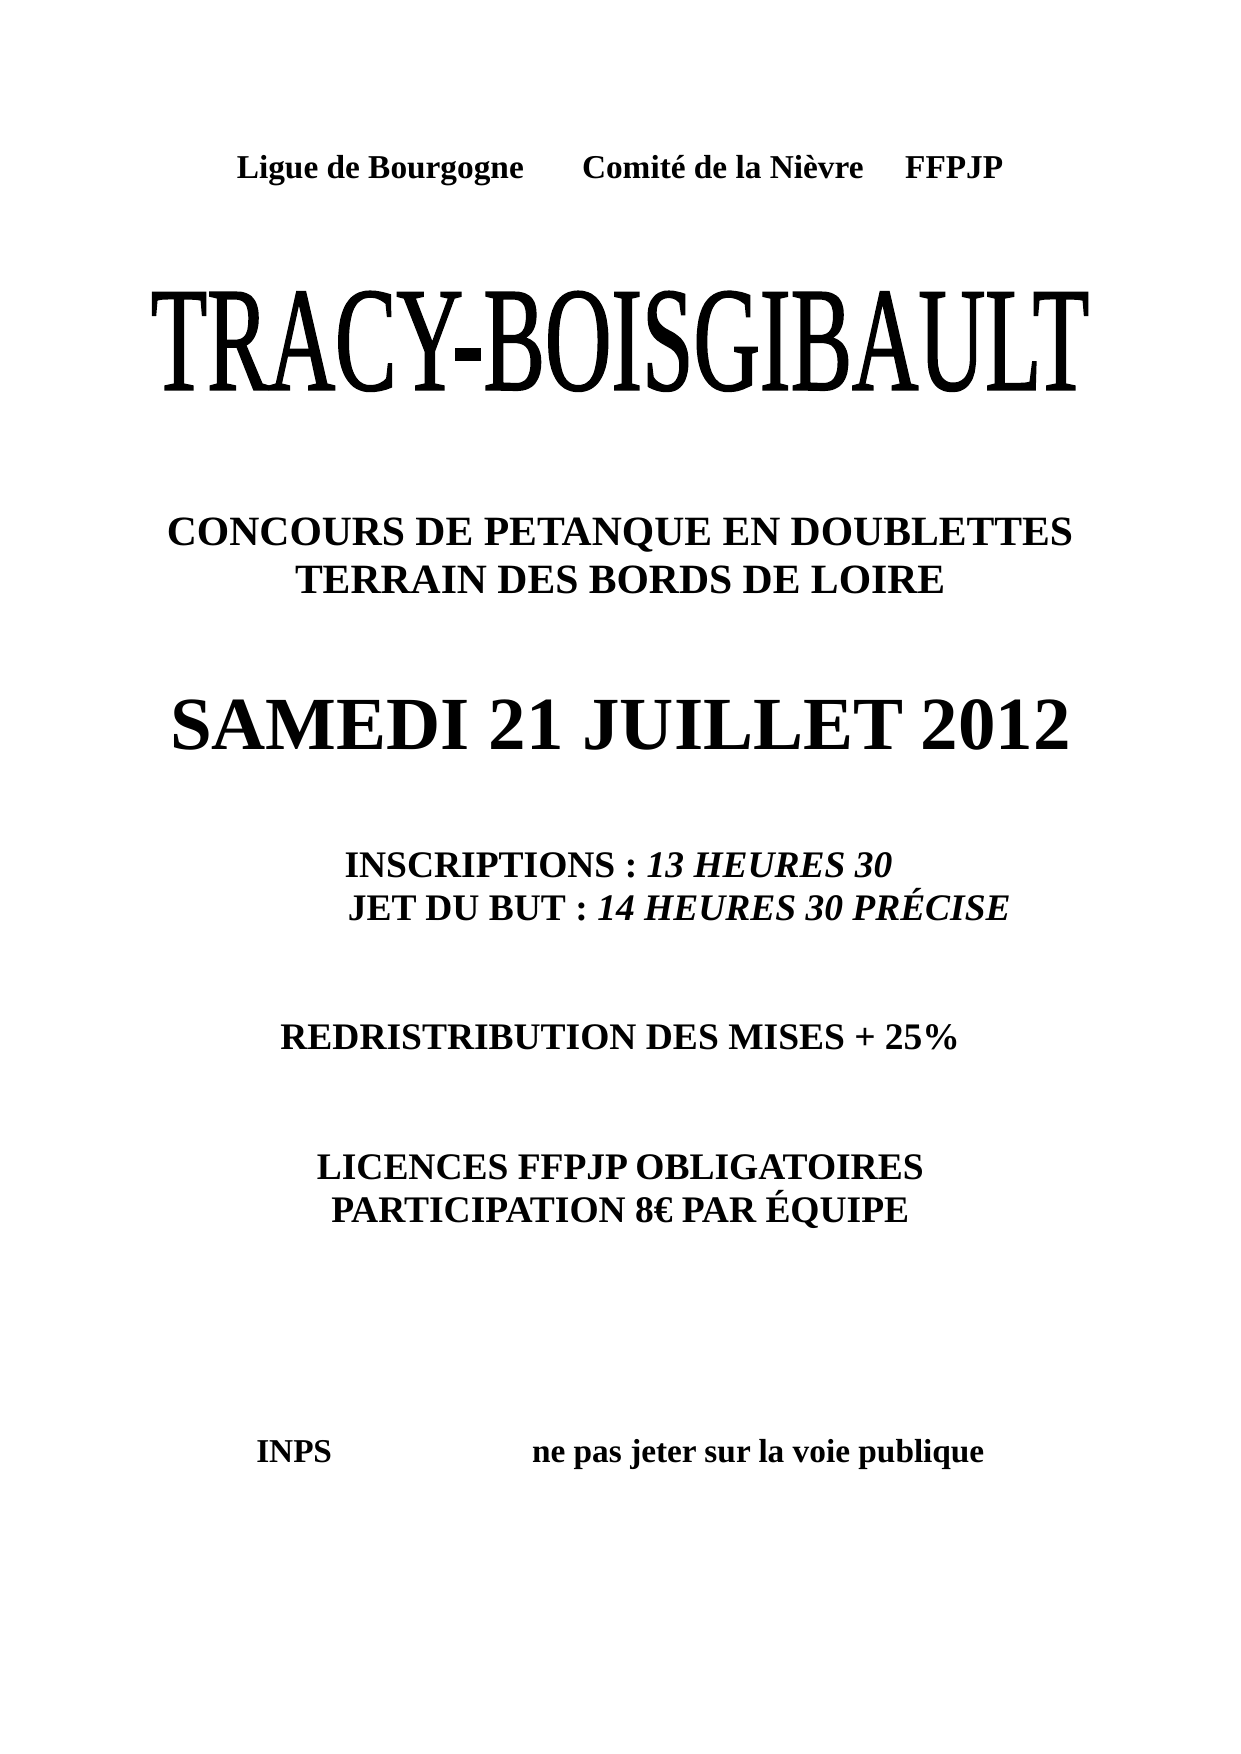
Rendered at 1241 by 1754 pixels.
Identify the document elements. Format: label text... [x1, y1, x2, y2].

text LICENCES FFPJP OBLIGATOIRES [148, 1144, 1093, 1187]
text INSCRIPTIONS : 13 HEURES 30 [148, 842, 1093, 885]
text JET DU BUT : 14 HEURES 30 PRÉCISE [148, 885, 1093, 928]
text PARTICIPATION 8€ PAR ÉQUIPE [148, 1187, 1093, 1230]
text REDRISTRIBUTION DES MISES + 25% [148, 1015, 1093, 1058]
text CONCOURS DE PETANQUE EN DOUBLETTES [148, 507, 1093, 555]
text SAMEDI 21 JUILLET 2012 [148, 679, 1093, 766]
text INPS ne pas jeter sur la voie publique [148, 1432, 1093, 1470]
text TERRAIN DES BORDS DE LOIRE [148, 555, 1093, 603]
text Ligue de Bourgogne Comité de la Nièvre FFPJP [148, 148, 1093, 186]
